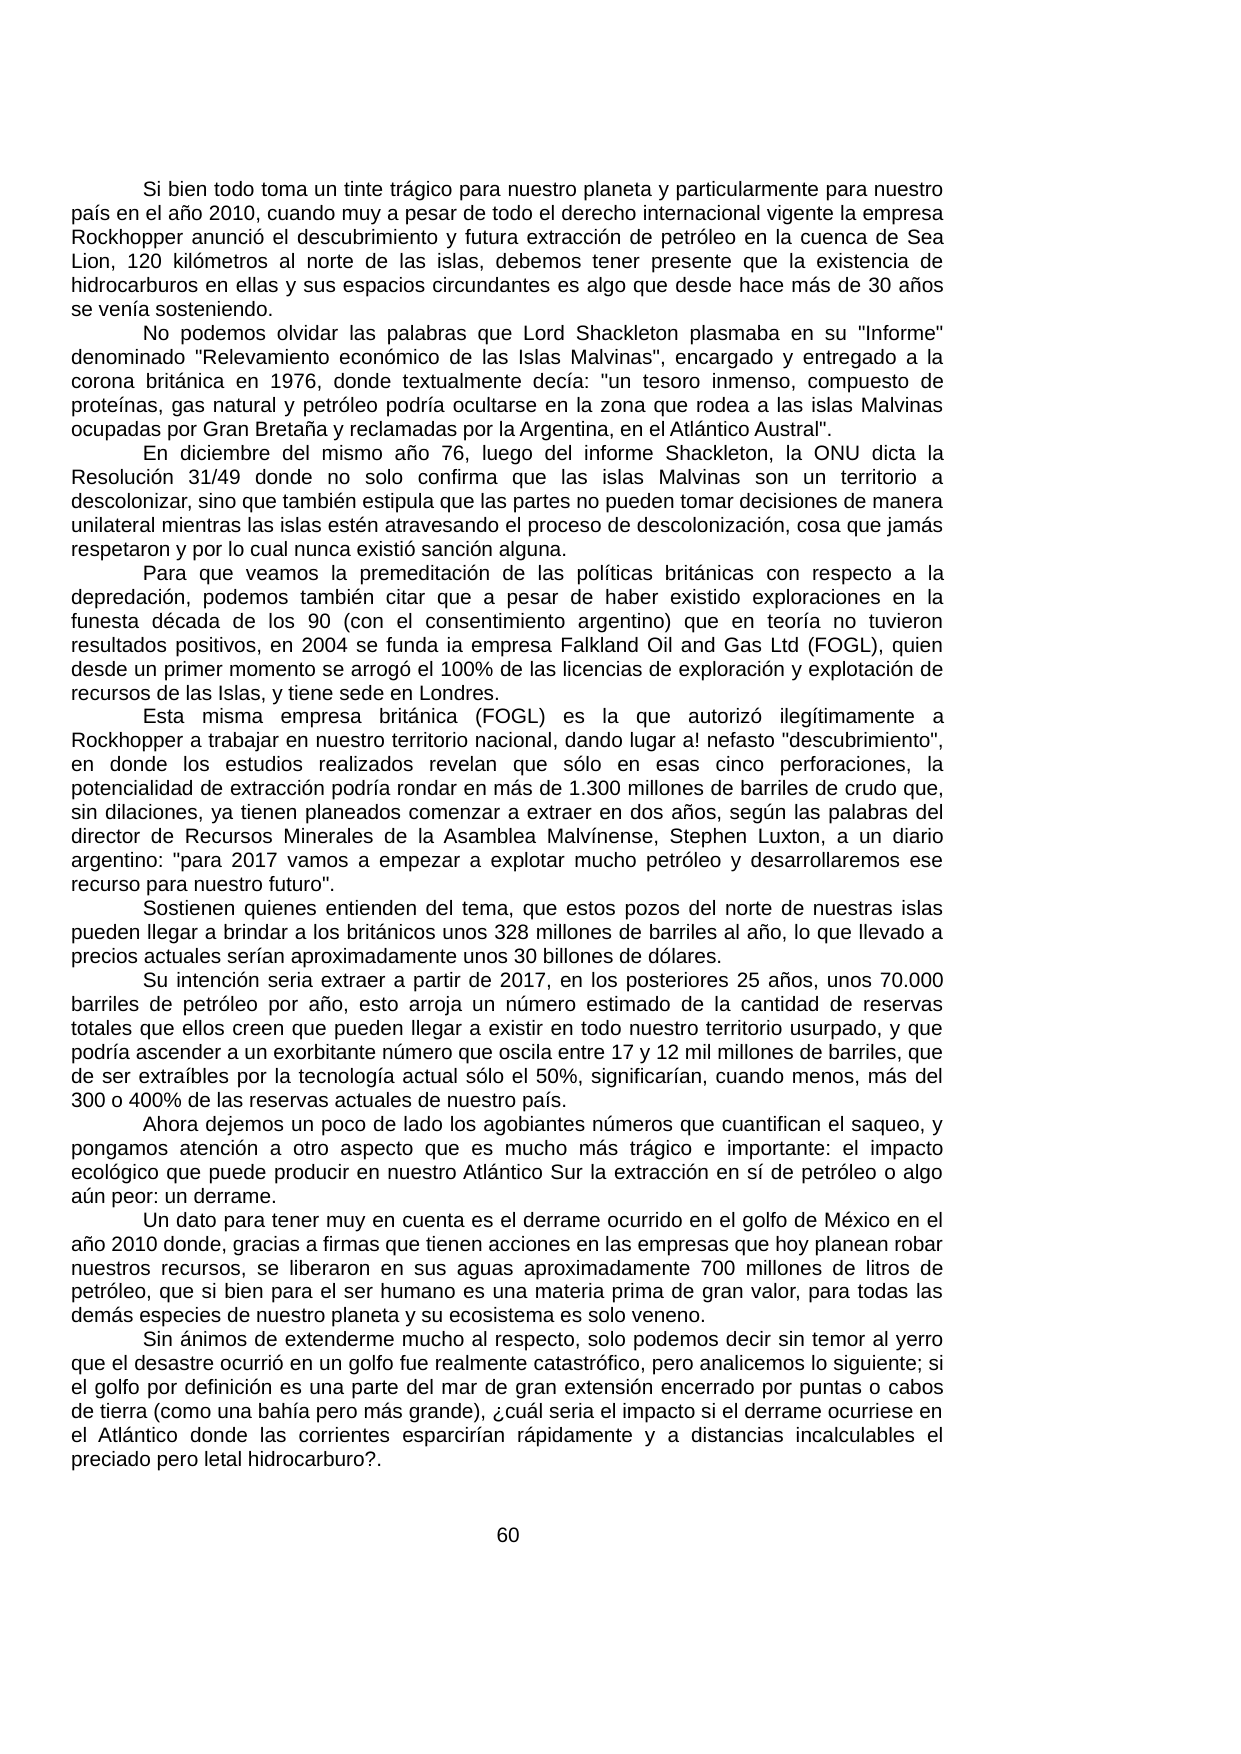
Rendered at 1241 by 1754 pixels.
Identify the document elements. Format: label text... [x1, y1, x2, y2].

text Un dato para tener muy en cuenta es el derrame ocurrido en el golfo de México en el año 2010 donde, gracias a firmas que tienen acciones en las empresas que hoy planean robar nuestros recursos, se liberaron en sus aguas aproximadamente 700 millones de litros de petróleo, que si bien para el ser humano es una materia prima de gran valor, para todas las demás especies de nuestro planeta y su ecosistema es solo veneno. [71, 1207, 945, 1327]
text Su intención seria extraer a partir de 2017, en los posteriores 25 años, unos 70.000 barriles de petróleo por año, esto arroja un número estimado de la cantidad de reservas totales que ellos creen que pueden llegar a existir en todo nuestro territorio usurpado, y que podría ascender a un exorbitante número que oscila entre 17 y 12 mil millones de barriles, que de ser extraíbles por la tecnología actual sólo el 50%, significarían, cuando menos, más del 300 o 400% de las reservas actuales de nuestro país. [71, 968, 945, 1112]
text Para que veamos la premeditación de las políticas británicas con respecto a la depredación, podemos también citar que a pesar de haber existido exploraciones en la funesta década de los 90 (con el consentimiento argentino) que en teoría no tuvieron resultados positivos, en 2004 se funda ia empresa Falkland Oil and Gas Ltd (FOGL), quien desde un primer momento se arrogó el 100% de las licencias de exploración y explotación de recursos de las Islas, y tiene sede en Londres. [71, 561, 945, 704]
text Si bien todo toma un tinte trágico para nuestro planeta y particularmente para nuestro país en el año 2010, cuando muy a pesar de todo el derecho internacional vigente la empresa Rockhopper anunció el descubrimiento y futura extracción de petróleo en la cuenca de Sea Lion, 120 kilómetros al norte de las islas, debemos tener presente que la existencia de hidrocarburos en ellas y sus espacios circundantes es algo que desde hace más de 30 años se venía sosteniendo. [71, 177, 945, 321]
text Ahora dejemos un poco de lado los agobiantes números que cuantifican el saqueo, y pongamos atención a otro aspecto que es mucho más trágico e importante: el impacto ecológico que puede producir en nuestro Atlántico Sur la extracción en sí de petróleo o algo aún peor: un derrame. [71, 1112, 945, 1207]
text Esta misma empresa británica (FOGL) es la que autorizó ilegítimamente a Rockhopper a trabajar en nuestro territorio nacional, dando lugar a! nefasto "descubrimiento", en donde los estudios realizados revelan que sólo en esas cinco perforaciones, la potencialidad de extracción podría rondar en más de 1.300 millones de barriles de crudo que, sin dilaciones, ya tienen planeados comenzar a extraer en dos años, según las palabras del director de Recursos Minerales de la Asamblea Malvínense, Stephen Luxton, a un diario argentino: "para 2017 vamos a empezar a explotar mucho petróleo y desarrollaremos ese recurso para nuestro futuro". [71, 704, 945, 896]
text Sostienen quienes entienden del tema, que estos pozos del norte de nuestras islas pueden llegar a brindar a los británicos unos 328 millones de barriles al año, lo que llevado a precios actuales serían aproximadamente unos 30 billones de dólares. [71, 896, 945, 968]
text No podemos olvidar las palabras que Lord Shackleton plasmaba en su "Informe" denominado "Relevamiento económico de las Islas Malvinas", encargado y entregado a la corona británica en 1976, donde textualmente decía: "un tesoro inmenso, compuesto de proteínas, gas natural y petróleo podría ocultarse en la zona que rodea a las islas Malvinas ocupadas por Gran Bretaña y reclamadas por la Argentina, en el Atlántico Austral". [71, 321, 945, 441]
text En diciembre del mismo año 76, luego del informe Shackleton, la ONU dicta la Resolución 31/49 donde no solo confirma que las islas Malvinas son un territorio a descolonizar, sino que también estipula que las partes no pueden tomar decisiones de manera unilateral mientras las islas estén atravesando el proceso de descolonización, cosa que jamás respetaron y por lo cual nunca existió sanción alguna. [71, 441, 945, 561]
text Sin ánimos de extenderme mucho al respecto, solo podemos decir sin temor al yerro que el desastre ocurrió en un golfo fue realmente catastrófico, pero analicemos lo siguiente; si el golfo por definición es una parte del mar de gran extensión encerrado por puntas o cabos de tierra (como una bahía pero más grande), ¿cuál seria el impacto si el derrame ocurriese en el Atlántico donde las corrientes esparcirían rápidamente y a distancias incalculables el preciado pero letal hidrocarburo?. [71, 1327, 945, 1471]
